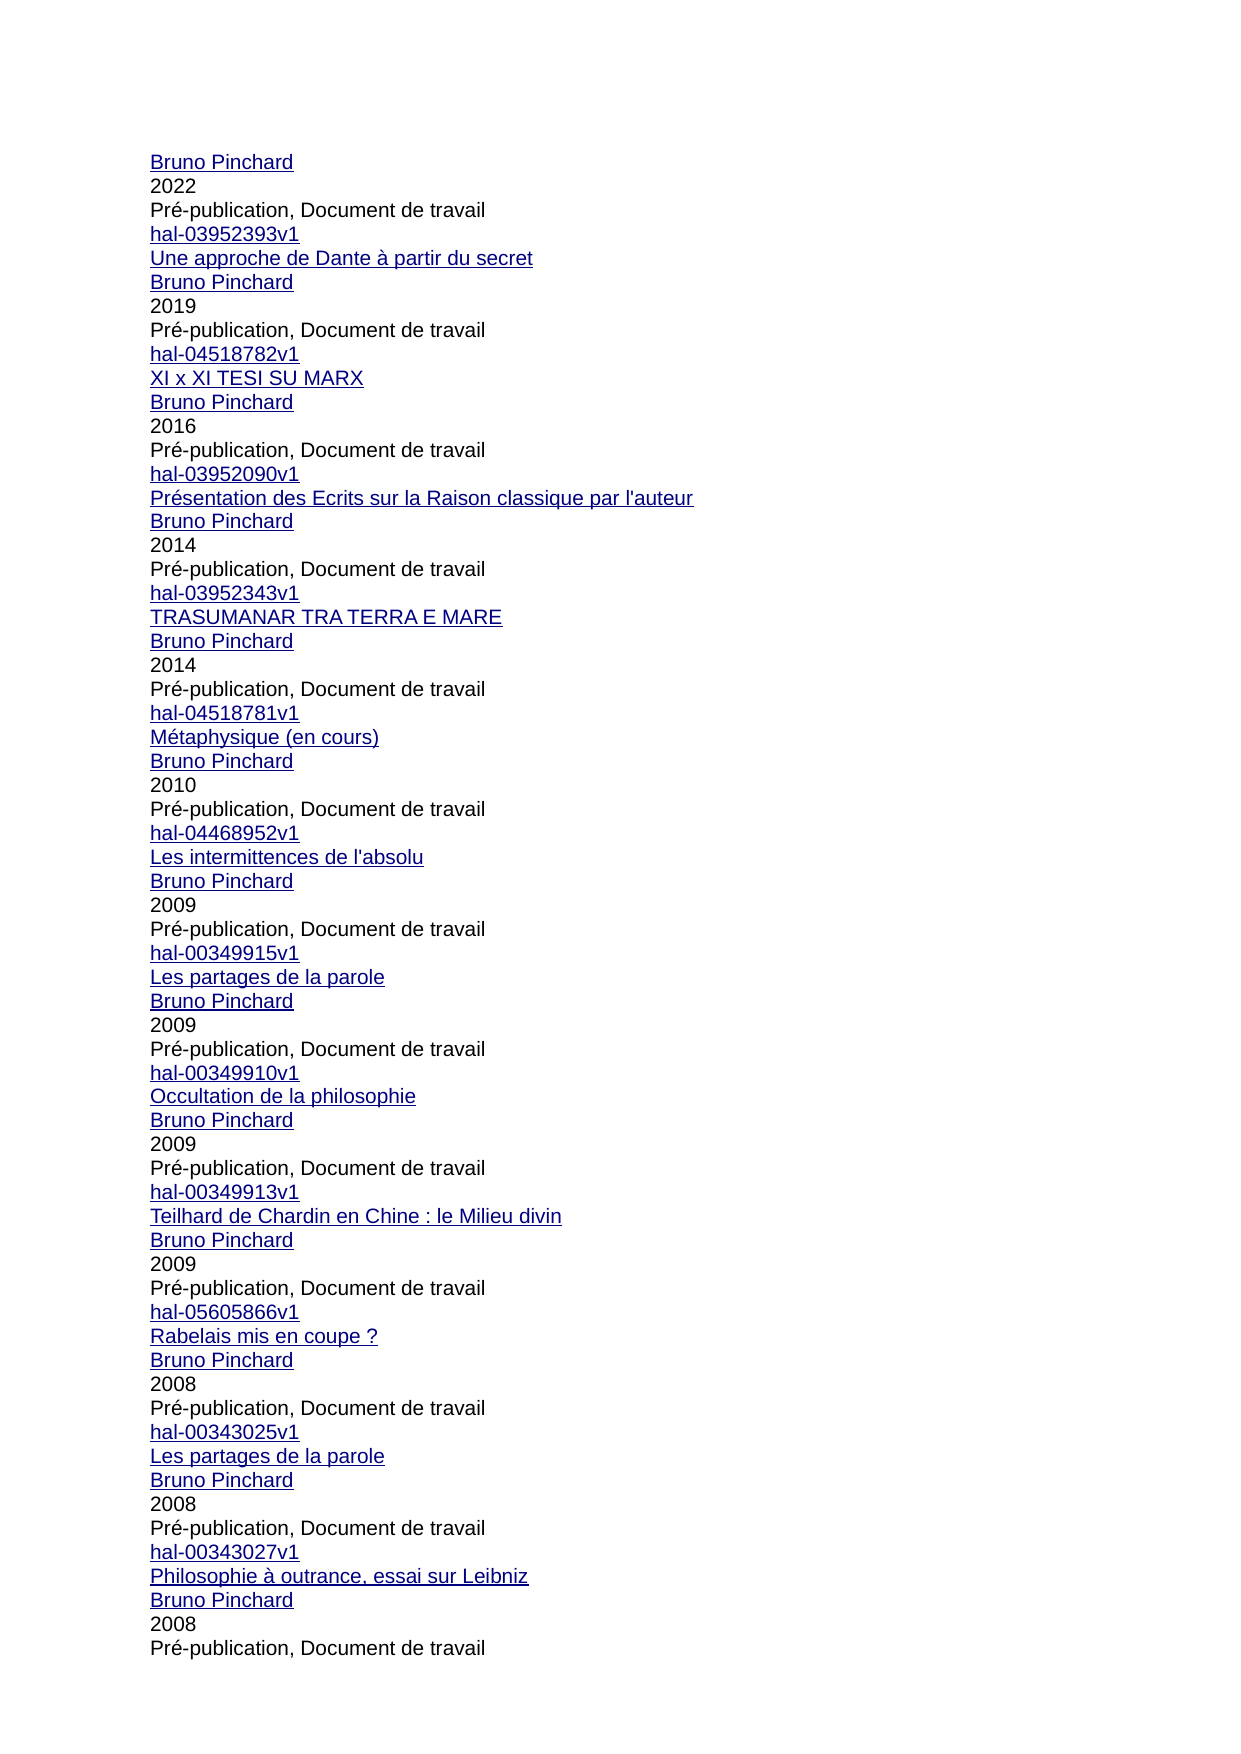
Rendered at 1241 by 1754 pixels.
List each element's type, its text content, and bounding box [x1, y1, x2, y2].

table_cell Les partages de la parole Bruno Pinchard 2009 Pré-publication, Document de travail hal-00349910v1 [150, 965, 1090, 1084]
table_cell XI x XI TESI SU MARX Bruno Pinchard 2016 Pré-publication, Document de travail hal-03952090v1 [150, 366, 1090, 485]
table_cell Bruno Pinchard 2022 Pré-publication, Document de travail hal-03952393v1 [150, 150, 1090, 246]
table_cell Occultation de la philosophie Bruno Pinchard 2009 Pré-publication, Document de travail hal-00349913v1 [150, 1084, 1090, 1204]
table_cell Les partages de la parole Bruno Pinchard 2008 Pré-publication, Document de travail hal-00343027v1 [150, 1444, 1090, 1563]
table_cell Teilhard de Chardin en Chine : le Milieu divin Bruno Pinchard 2009 Pré-publication, Document de travail hal-05605866v1 [150, 1204, 1090, 1324]
table_cell Rabelais mis en coupe ? Bruno Pinchard 2008 Pré-publication, Document de travail hal-00343025v1 [150, 1324, 1090, 1444]
table_cell Métaphysique (en cours) Bruno Pinchard 2010 Pré-publication, Document de travail hal-04468952v1 [150, 725, 1090, 845]
table_cell Les intermittences de l'absolu Bruno Pinchard 2009 Pré-publication, Document de travail hal-00349915v1 [150, 845, 1090, 964]
table_cell Philosophie à outrance, essai sur Leibniz Bruno Pinchard 2008 Pré-publication, Document de travail [150, 1564, 1090, 1659]
table_cell Une approche de Dante à partir du secret Bruno Pinchard 2019 Pré-publication, Document de travail hal-04518782v1 [150, 246, 1090, 366]
table_cell Présentation des Ecrits sur la Raison classique par l'auteur Bruno Pinchard 2014 Pré-publication, Document de travail hal-03952343v1 [150, 485, 1090, 605]
table_cell TRASUMANAR TRA TERRA E MARE Bruno Pinchard 2014 Pré-publication, Document de travail hal-04518781v1 [150, 605, 1090, 725]
